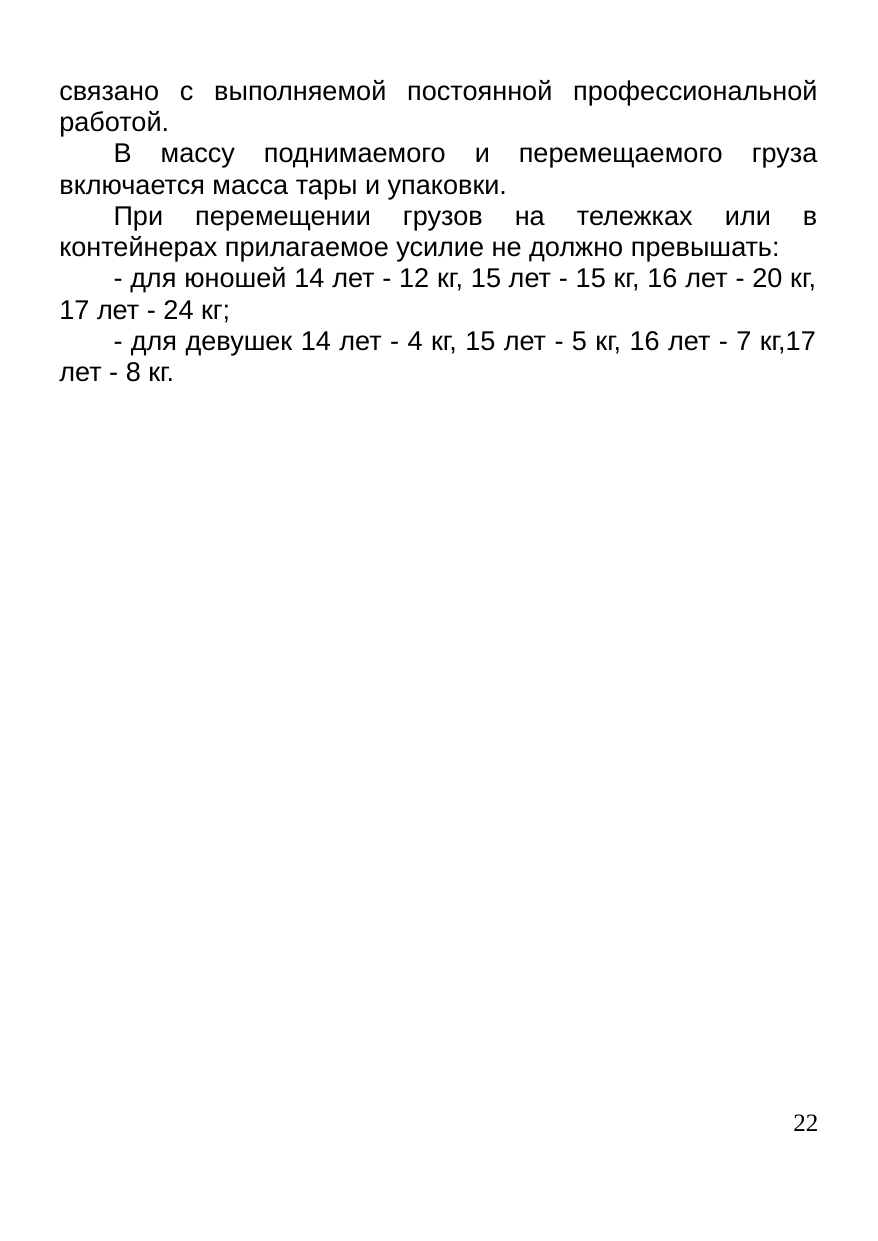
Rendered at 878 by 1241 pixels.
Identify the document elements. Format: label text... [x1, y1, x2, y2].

text В массу поднимаемого и перемещаемого груза включается масса тары и упаковки. [59, 137, 818, 200]
text - для юношей 14 лет - 12 кг, 15 лет - 15 кг, 16 лет - 20 кг, 17 лет - 24 кг; [59, 262, 818, 325]
text - для девушек 14 лет - 4 кг, 15 лет - 5 кг, 16 лет - 7 кг,17 лет - 8 кг. [59, 325, 818, 387]
text связано с выполняемой постоянной профессиональной работой. [59, 75, 818, 137]
text При перемещении грузов на тележках или в контейнерах прилагаемое усилие не должно превышать: [59, 200, 818, 262]
